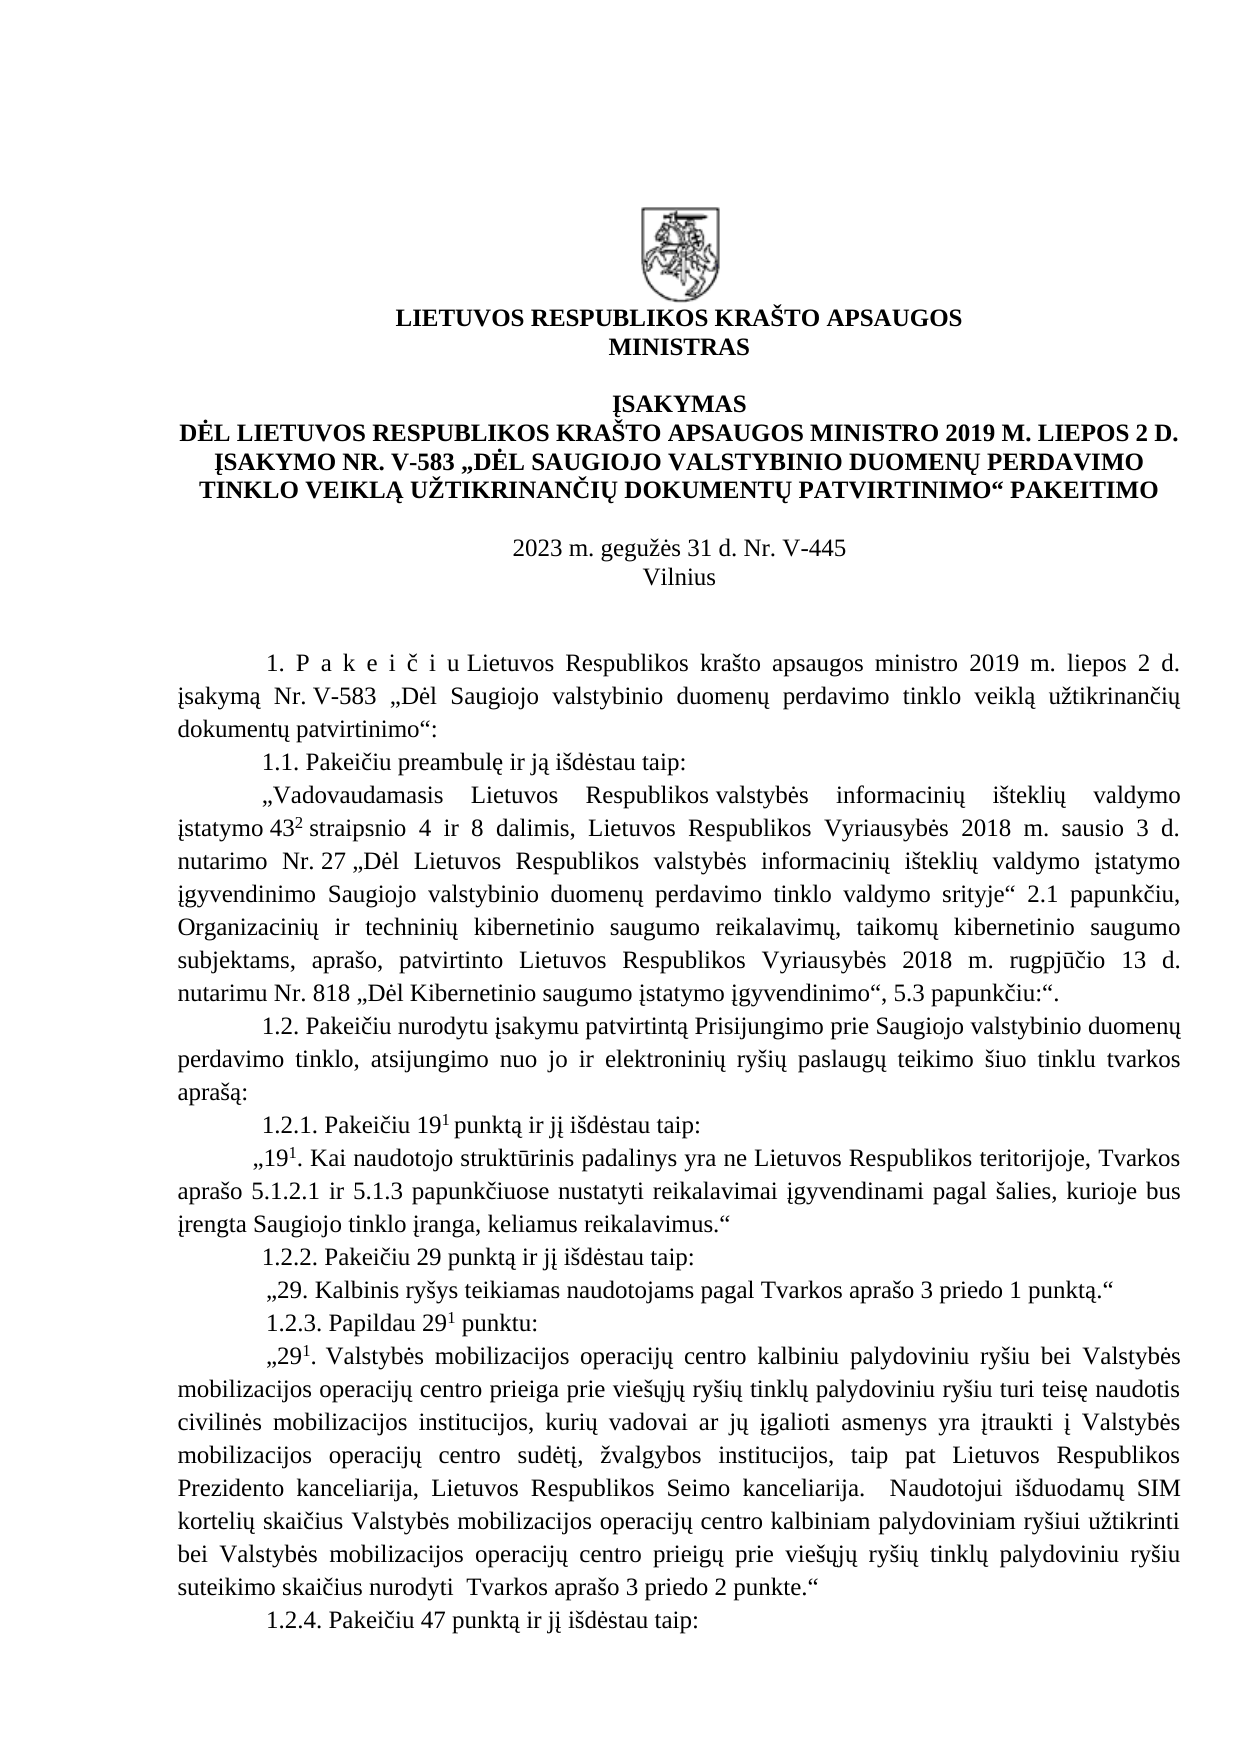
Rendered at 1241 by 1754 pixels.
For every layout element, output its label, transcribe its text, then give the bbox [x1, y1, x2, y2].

text „291. Valstybės mobilizacijos operacijų centro kalbiniu palydoviniu ryšiu bei Valstybės mobilizacijos operacijų centro prieiga prie viešųjų ryšių tinklų palydoviniu ryšiu turi teisę naudotis civilinės mobilizacijos institucijos, kurių vadovai ar jų įgalioti asmenys yra įtraukti į Valstybės mobilizacijos operacijų centro sudėtį, žvalgybos institucijos, taip pat Lietuvos Respublikos Prezidento kanceliarija, Lietuvos Respublikos Seimo kanceliarija. Naudotojui išduodamų SIM kortelių skaičius Valstybės mobilizacijos operacijų centro kalbiniam palydoviniam ryšiui užtikrinti bei Valstybės mobilizacijos operacijų centro prieigų prie viešųjų ryšių tinklų palydoviniu ryšiu suteikimo skaičius nurodyti Tvarkos aprašo 3 priedo 2 punkte.“ [177, 1341, 1181, 1601]
text 1.1. Pakeičiu preambulę ir ją išdėstau taip: [177, 747, 1181, 776]
text 1.2.2. Pakeičiu 29 punktą ir jį išdėstau taip: [177, 1242, 1181, 1271]
text „29. Kalbinis ryšys teikiamas naudotojams pagal Tvarkos aprašo 3 priedo 1 punktą.“ [177, 1275, 1181, 1304]
text 1.2.3. Papildau 291 punktu: [177, 1308, 1181, 1337]
text Vilnius [177, 562, 1181, 590]
text 1.2. Pakeičiu nurodytu įsakymu patvirtintą Prisijungimo prie Saugiojo valstybinio duomenų perdavimo tinklo, atsijungimo nuo jo ir elektroninių ryšių paslaugų teikimo šiuo tinklu tvarkos aprašą: [177, 1011, 1181, 1106]
text 1.2.4. Pakeičiu 47 punktą ir jį išdėstau taip: [177, 1605, 1181, 1634]
text ministras [177, 332, 1181, 360]
text DĖL LIETUVOS RESPUBLIKOS KRAŠTO APSAUGOS MINISTRO 2019 M. LIEPOS 2 D. ĮSAKYMO NR. V-583 „DĖL SAUGIOJO VALSTYBINIO DUOMENŲ PERDAVIMO TINKLO VEIKLĄ UŽTIKRINANČIŲ DOKUMENTŲ PATVIRTINIMO“ PAKEITIMO [177, 418, 1181, 504]
text 1.2.1. Pakeičiu 191 punktą ir jį išdėstau taip: [177, 1110, 1181, 1139]
text 1. P a k e i č i u Lietuvos Respublikos krašto apsaugos ministro 2019 m. liepos 2 d. įsakymą Nr. V-583 „Dėl Saugiojo valstybinio duomenų perdavimo tinklo veiklą užtikrinančių dokumentų patvirtinimo“: [177, 648, 1181, 743]
text „Vadovaudamasis Lietuvos Respublikos valstybės informacinių išteklių valdymo įstatymo 432 straipsnio 4 ir 8 dalimis, Lietuvos Respublikos Vyriausybės 2018 m. sausio 3 d. nutarimo Nr. 27 „Dėl Lietuvos Respublikos valstybės informacinių išteklių valdymo įstatymo įgyvendinimo Saugiojo valstybinio duomenų perdavimo tinklo valdymo srityje“ 2.1 papunkčiu, Organizacinių ir techninių kibernetinio saugumo reikalavimų, taikomų kibernetinio saugumo subjektams, aprašo, patvirtinto Lietuvos Respublikos Vyriausybės 2018 m. rugpjūčio 13 d. nutarimu Nr. 818 „Dėl Kibernetinio saugumo įstatymo įgyvendinimo“, 5.3 papunkčiu:“. [177, 780, 1181, 1007]
text „191. Kai naudotojo struktūrinis padalinys yra ne Lietuvos Respublikos teritorijoje, Tvarkos aprašo 5.1.2.1 ir 5.1.3 papunkčiuose nustatyti reikalavimai įgyvendinami pagal šalies, kurioje bus įrengta Saugiojo tinklo įranga, keliamus reikalavimus.“ [177, 1143, 1181, 1238]
text 2023 m. gegužės 31 d. Nr. V-445 [177, 533, 1181, 562]
text lietuvos respublikos krašto apsaugos [177, 303, 1181, 332]
text ĮSAKYMAS [177, 389, 1181, 418]
